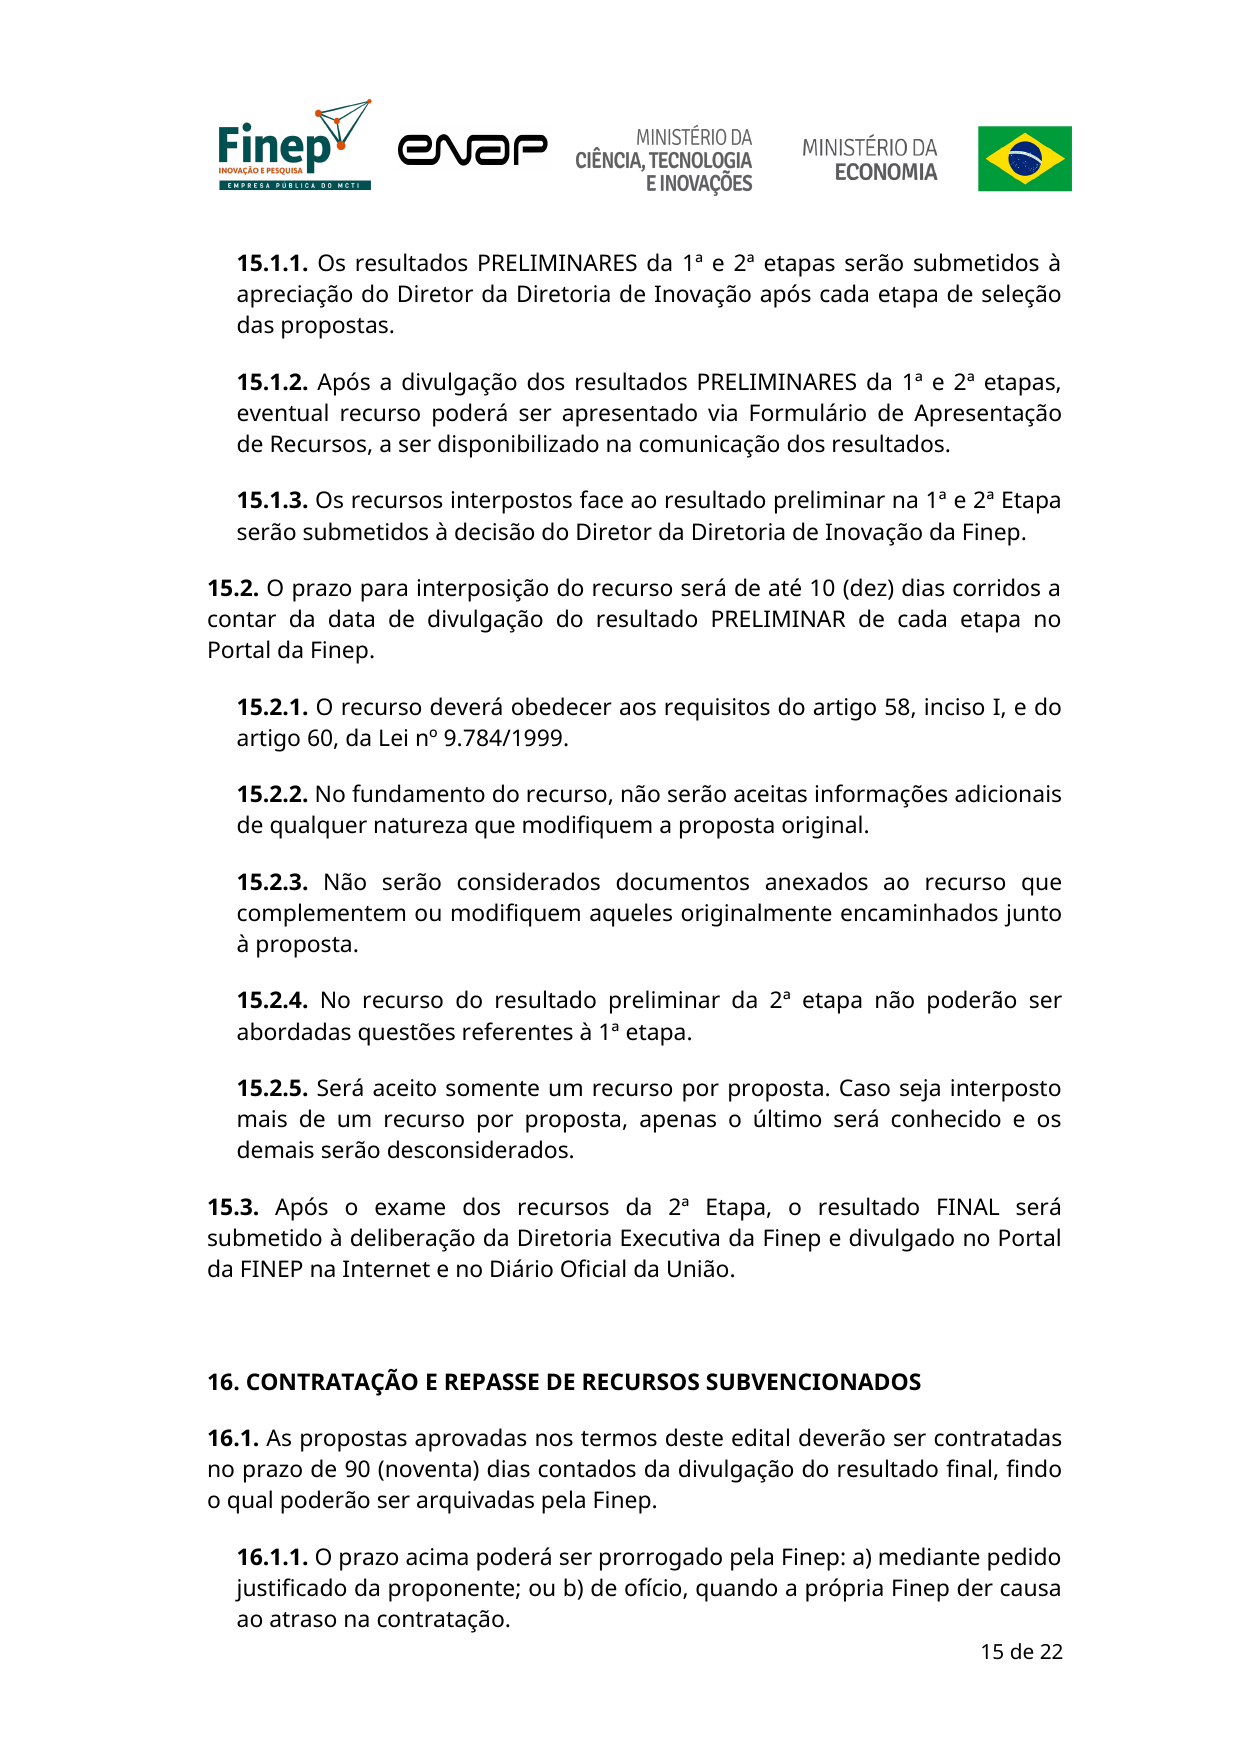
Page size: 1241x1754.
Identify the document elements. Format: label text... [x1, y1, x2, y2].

text 15.1.2. Após a divulgação dos resultados PRELIMINARES da 1ª e 2ª etapas, eventual recurso poderá ser apresentado via Formulário de Apresentação de Recursos, a ser disponibilizado na comunicação dos resultados. [236, 366, 1063, 459]
text 16. CONTRATAÇÃO E REPASSE DE RECURSOS SUBVENCIONADOS [207, 1366, 1063, 1397]
text 15.2.3. Não serão considerados documentos anexados ao recurso que complementem ou modifiquem aqueles originalmente encaminhados junto à proposta. [236, 866, 1063, 959]
text 15.2. O prazo para interposição do recurso será de até 10 (dez) dias corridos a contar da data de divulgação do resultado PRELIMINAR de cada etapa no Portal da Finep. [207, 572, 1063, 666]
text 15.1.1. Os resultados PRELIMINARES da 1ª e 2ª etapas serão submetidos à apreciação do Diretor da Diretoria de Inovação após cada etapa de seleção das propostas. [236, 247, 1063, 341]
text 15.3. Após o exame dos recursos da 2ª Etapa, o resultado FINAL será submetido à deliberação da Diretoria Executiva da Finep e divulgado no Portal da FINEP na Internet e no Diário Oficial da União. [207, 1191, 1063, 1284]
text 15.2.4. No recurso do resultado preliminar da 2ª etapa não poderão ser abordadas questões referentes à 1ª etapa. [236, 984, 1063, 1047]
text 16.1. As propostas aprovadas nos termos deste edital deverão ser contratadas no prazo de 90 (noventa) dias contados da divulgação do resultado final, findo o qual poderão ser arquivadas pela Finep. [207, 1422, 1063, 1516]
text 15.2.1. O recurso deverá obedecer aos requisitos do artigo 58, inciso I, e do artigo 60, da Lei nº 9.784/1999. [236, 691, 1063, 753]
text 15.1.3. Os recursos interpostos face ao resultado preliminar na 1ª e 2ª Etapa serão submetidos à decisão do Diretor da Diretoria de Inovação da Finep. [236, 484, 1063, 547]
text 15.2.2. No fundamento do recurso, não serão aceitas informações adicionais de qualquer natureza que modifiquem a proposta original. [236, 778, 1063, 841]
text 16.1.1. O prazo acima poderá ser prorrogado pela Finep: a) mediante pedido justificado da proponente; ou b) de ofício, quando a própria Finep der causa ao atraso na contratação. [236, 1541, 1063, 1634]
text 15.2.5. Será aceito somente um recurso por proposta. Caso seja interposto mais de um recurso por proposta, apenas o último será conhecido e os demais serão desconsiderados. [236, 1072, 1063, 1166]
